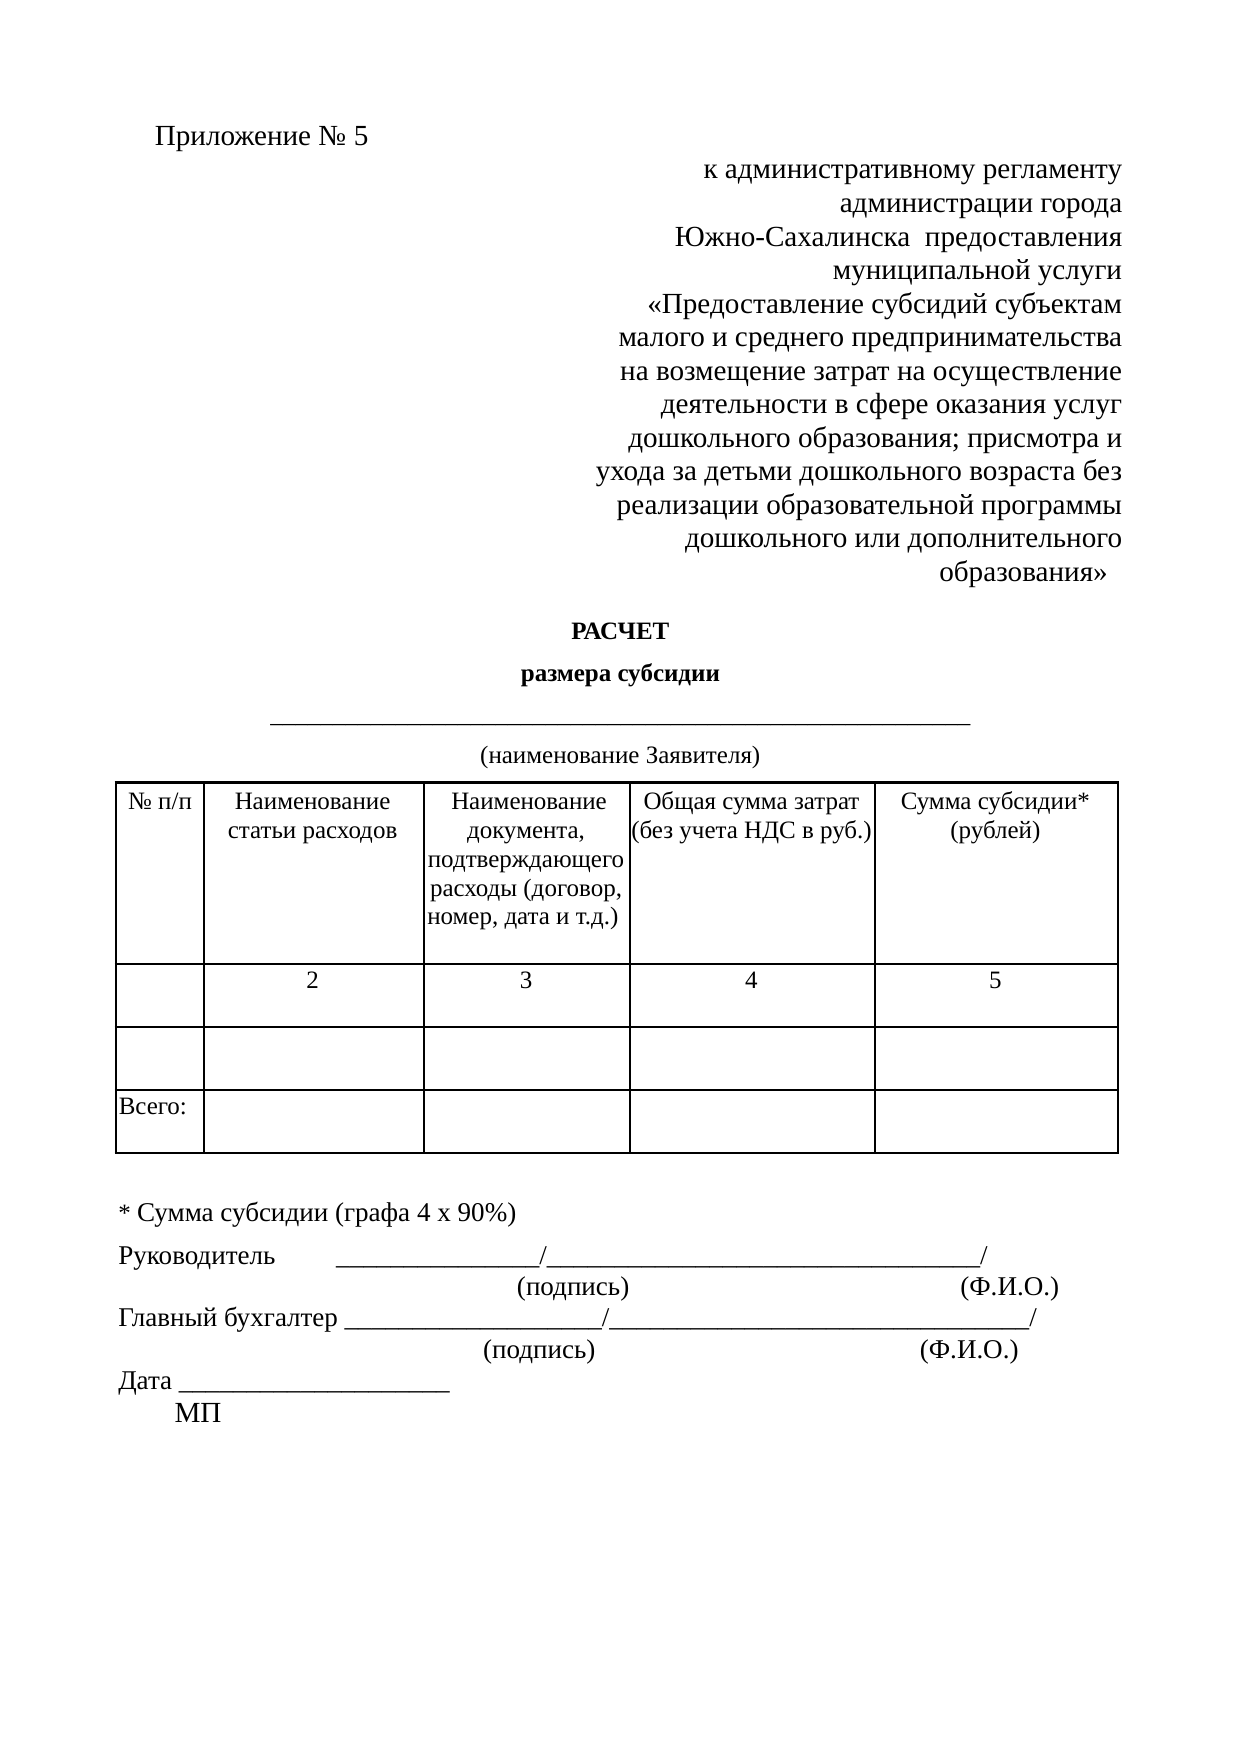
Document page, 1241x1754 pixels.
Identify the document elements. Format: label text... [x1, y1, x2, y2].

table_cell [631, 1028, 874, 1089]
table_cell [205, 1028, 423, 1089]
table_cell 2 [205, 965, 423, 1026]
table_header Общая сумма затрат (без учета НДС в руб.) [631, 784, 874, 963]
table_header Наименование статьи расходов [205, 784, 423, 963]
text ________________________________________________________ [118, 699, 1122, 728]
text МП [118, 1395, 1122, 1428]
text Главный бухгалтер ___________________/_______________________________/ [118, 1302, 1122, 1333]
title «Предоставление субсидий субъектам малого и среднего предпринимательства на возмещение затрат на осуществление деятельности в сфере оказания услуг дошкольного образования; присмотра и ухода за детьми дошкольного возраста без реализации образовательной программы дошкольного или дополнительного образования» [591, 286, 1122, 588]
table_cell [876, 1091, 1117, 1152]
text РАСЧЕТ [118, 616, 1122, 645]
table_cell 4 [631, 965, 874, 1026]
title Южно-Сахалинска предоставления муниципальной услуги [591, 219, 1122, 286]
table_cell [876, 1028, 1117, 1089]
table_cell [425, 1091, 629, 1152]
table_cell Всего: [117, 1091, 203, 1152]
text Дата ____________________ [118, 1364, 1122, 1395]
title к административному регламенту [591, 152, 1122, 185]
text Приложение № 5 [118, 118, 1122, 152]
table_header Наименование документа, подтверждающего расходы (договор, номер, дата и т.д.) [425, 784, 629, 963]
title администрации города [591, 185, 1122, 219]
table_cell [117, 965, 203, 1026]
text размера субсидии [118, 658, 1122, 686]
table_cell [425, 1028, 629, 1089]
table_header Сумма субсидии* (рублей) [876, 784, 1117, 963]
table_cell [117, 1028, 203, 1089]
text * Сумма субсидии (графа 4 х 90%) [118, 1196, 1122, 1227]
text (подпись) (Ф.И.О.) [118, 1333, 1122, 1364]
text (наименование Заявителя) [118, 740, 1122, 769]
text (подпись) (Ф.И.О.) [118, 1270, 1122, 1302]
table_cell 3 [425, 965, 629, 1026]
table_cell [631, 1091, 874, 1152]
table_cell 5 [876, 965, 1117, 1026]
table_cell [205, 1091, 423, 1152]
table_header № п/п [117, 784, 203, 963]
text Руководитель _______________/________________________________/ [118, 1239, 1122, 1270]
